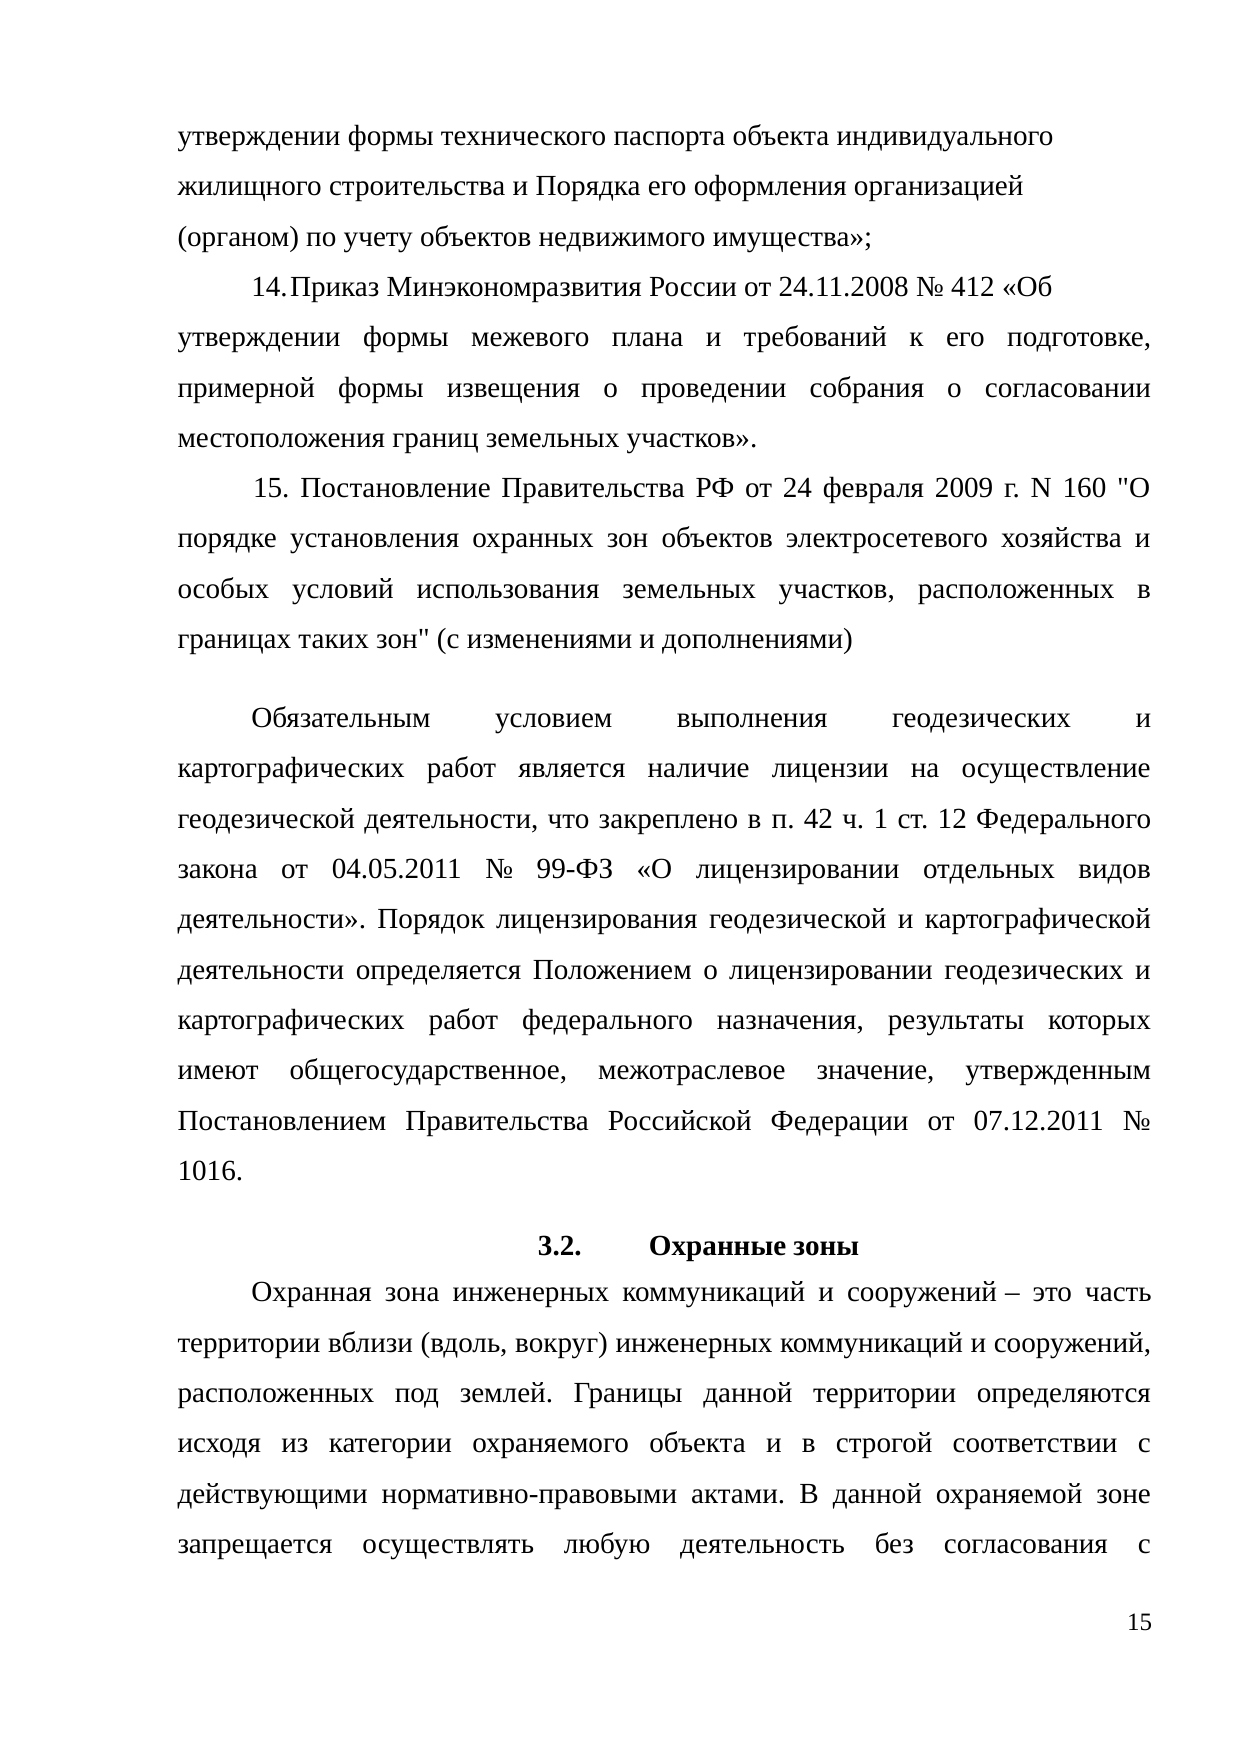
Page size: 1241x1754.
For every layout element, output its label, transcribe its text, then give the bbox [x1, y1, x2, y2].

list Приказ Минэкономразвития России от 24.11.2008 № 412 «Об [177, 269, 1152, 303]
text 15. Постановление Правительства РФ от 24 февраля 2009 г. N 160 "О порядке установления охранных зон объектов электросетевого хозяйства и особых условий использования земельных участков, расположенных в границах таких зон" (с изменениями и дополнениями) [177, 470, 1152, 655]
list утверждении формы межевого плана и требований к его подготовке, примерной формы извещения о проведении собрания о согласовании местоположения границ земельных участков». [177, 319, 1152, 453]
text Обязательным условием выполнения геодезических и картографических работ является наличие лицензии на осуществление геодезической деятельности, что закреплено в п. 42 ч. 1 ст. 12 Федерального закона от 04.05.2011 № 99-ФЗ «О лицензировании отдельных видов деятельности». Порядок лицензирования геодезической и картографической деятельности определяется Положением о лицензировании геодезических и картографических работ федерального назначения, результаты которых имеют общегосударственное, межотраслевое значение, утвержденным Постановлением Правительства Российской Федерации от 07.12.2011 № 1016. [177, 700, 1152, 1187]
text утверждении формы технического паспорта объекта индивидуального жилищного строительства и Порядка его оформления организацией (органом) по учету объектов недвижимого имущества»; [177, 118, 1152, 252]
subtitle Охранные зоны [252, 1228, 1152, 1262]
text Охранная зона инженерных коммуникаций и сооружений – это часть территории вблизи (вдоль, вокруг) инженерных коммуникаций и сооружений, расположенных под землей. Границы данной территории определяются исходя из категории охраняемого объекта и в строгой соответствии с действующими нормативно-правовыми актами. В данной охраняемой зоне запрещается осуществлять любую деятельность без согласования с [177, 1274, 1152, 1559]
